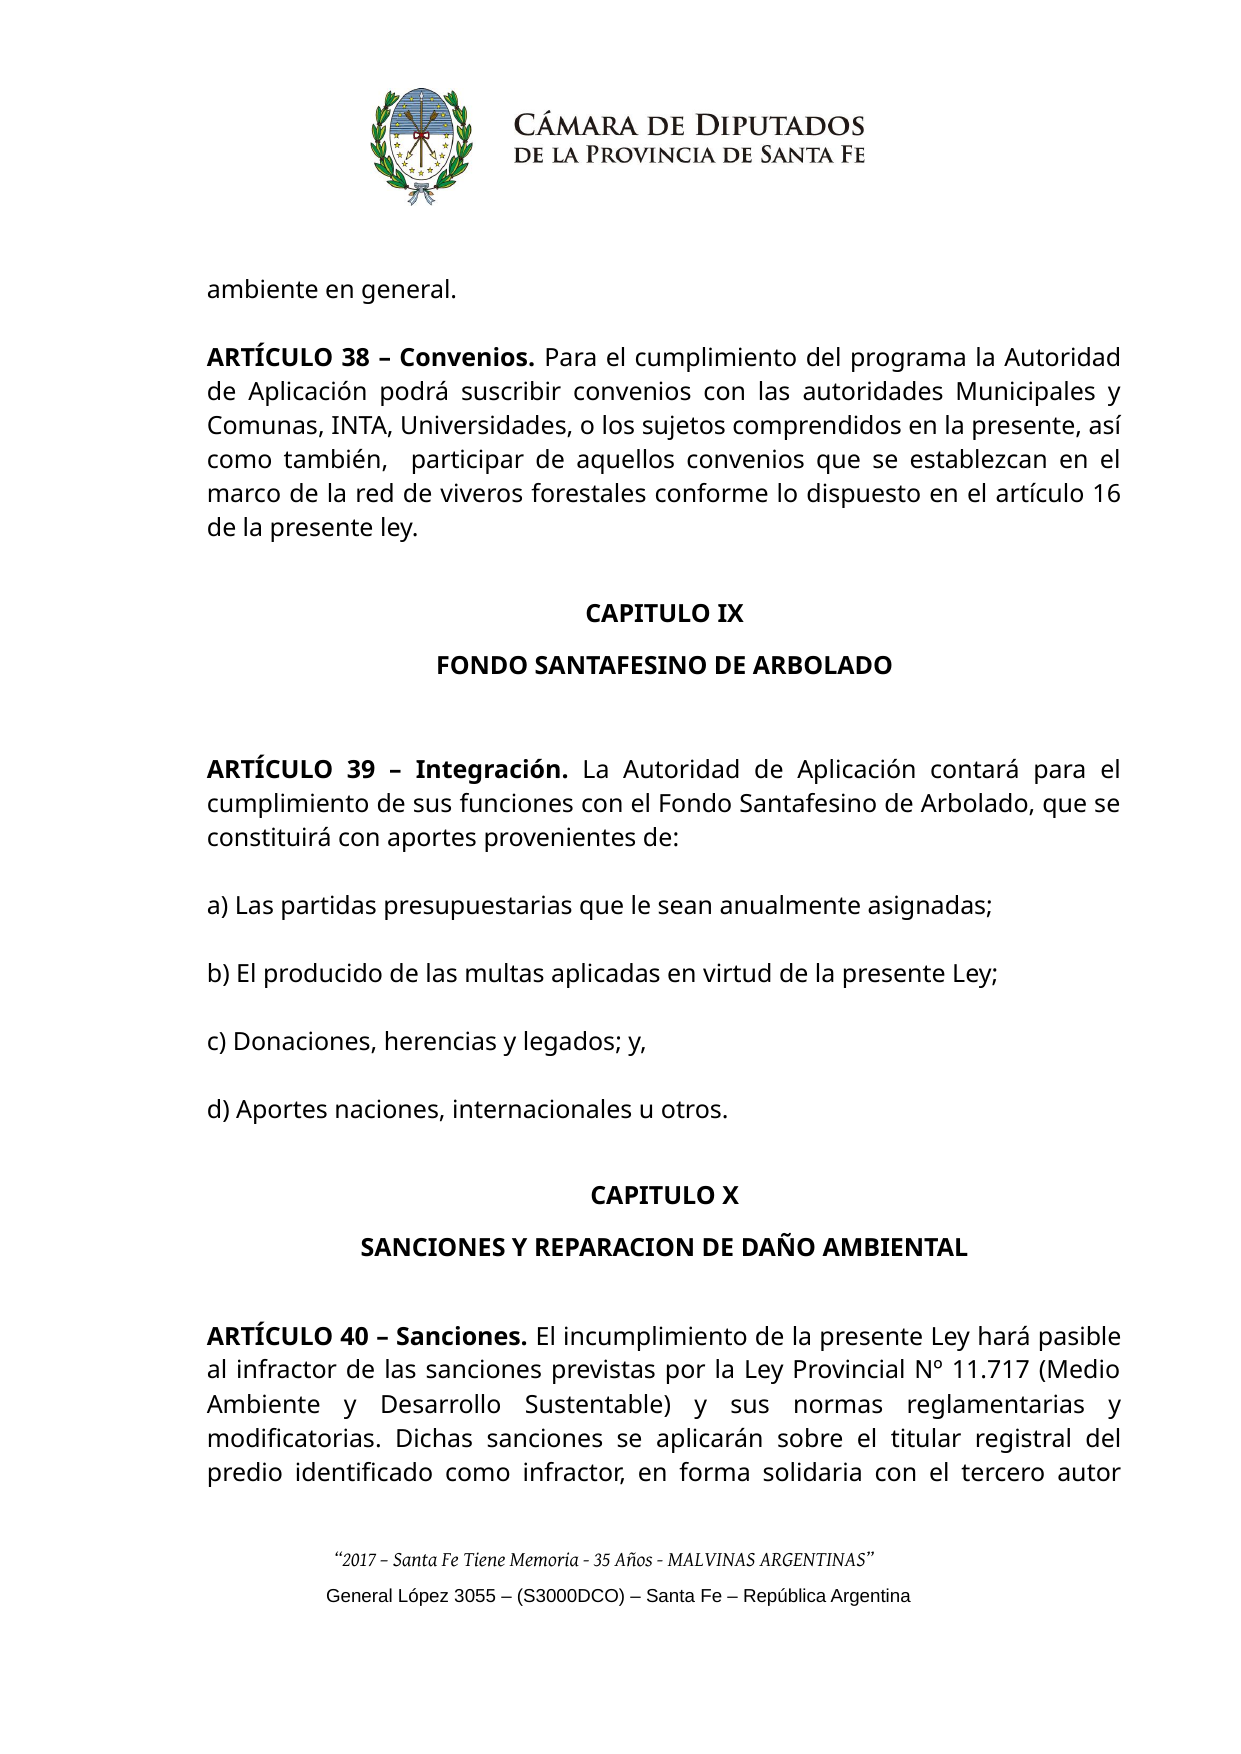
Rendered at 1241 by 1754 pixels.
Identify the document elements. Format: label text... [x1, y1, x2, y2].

text CAPiTULO IX [207, 596, 1122, 630]
text a) Las partidas presupuestarias que le sean anualmente asignadas; [207, 887, 1122, 922]
text SANCIONES Y REPARACIoN DE DAÑO AMBIENTAL [207, 1229, 1122, 1263]
text ARTÍCULO 38 – Convenios. Para el cumplimiento del programa la Autoridad de Aplicación podrá suscribir convenios con las autoridades Municipales y Comunas, INTA, Universidades, o los sujetos comprendidos en la presente, así como también, participar de aquellos convenios que se establezcan en el marco de la red de viveros forestales conforme lo dispuesto en el artículo 16 de la presente ley. [207, 340, 1122, 544]
text c) Donaciones, herencias y legados; y, [207, 1024, 1122, 1058]
text ARTÍCULO 39 – Integración. La Autoridad de Aplicación contará para el cumplimiento de sus funciones con el Fondo Santafesino de Arbolado, que se constituirá con aportes provenientes de: [207, 751, 1122, 853]
text b) El producido de las multas aplicadas en virtud de la presente Ley; [207, 956, 1122, 990]
picture [370, 88, 865, 210]
text ambiente en general. [207, 272, 1122, 306]
text d) Aportes naciones, internacionales u otros. [207, 1092, 1122, 1126]
text FONDO SANTAFESINO DE ARBOLADO [207, 648, 1122, 682]
text CAPiTULO X [207, 1178, 1122, 1212]
text ARTÍCULO 40 – Sanciones. El incumplimiento de la presente Ley hará pasible al infractor de las sanciones previstas por la Ley Provincial Nº 11.717 (Medio Ambiente y Desarrollo Sustentable) y sus normas reglamentarias y modificatorias. Dichas sanciones se aplicarán sobre el titular registral del predio identificado como infractor, en forma solidaria con el tercero autor [207, 1318, 1122, 1488]
